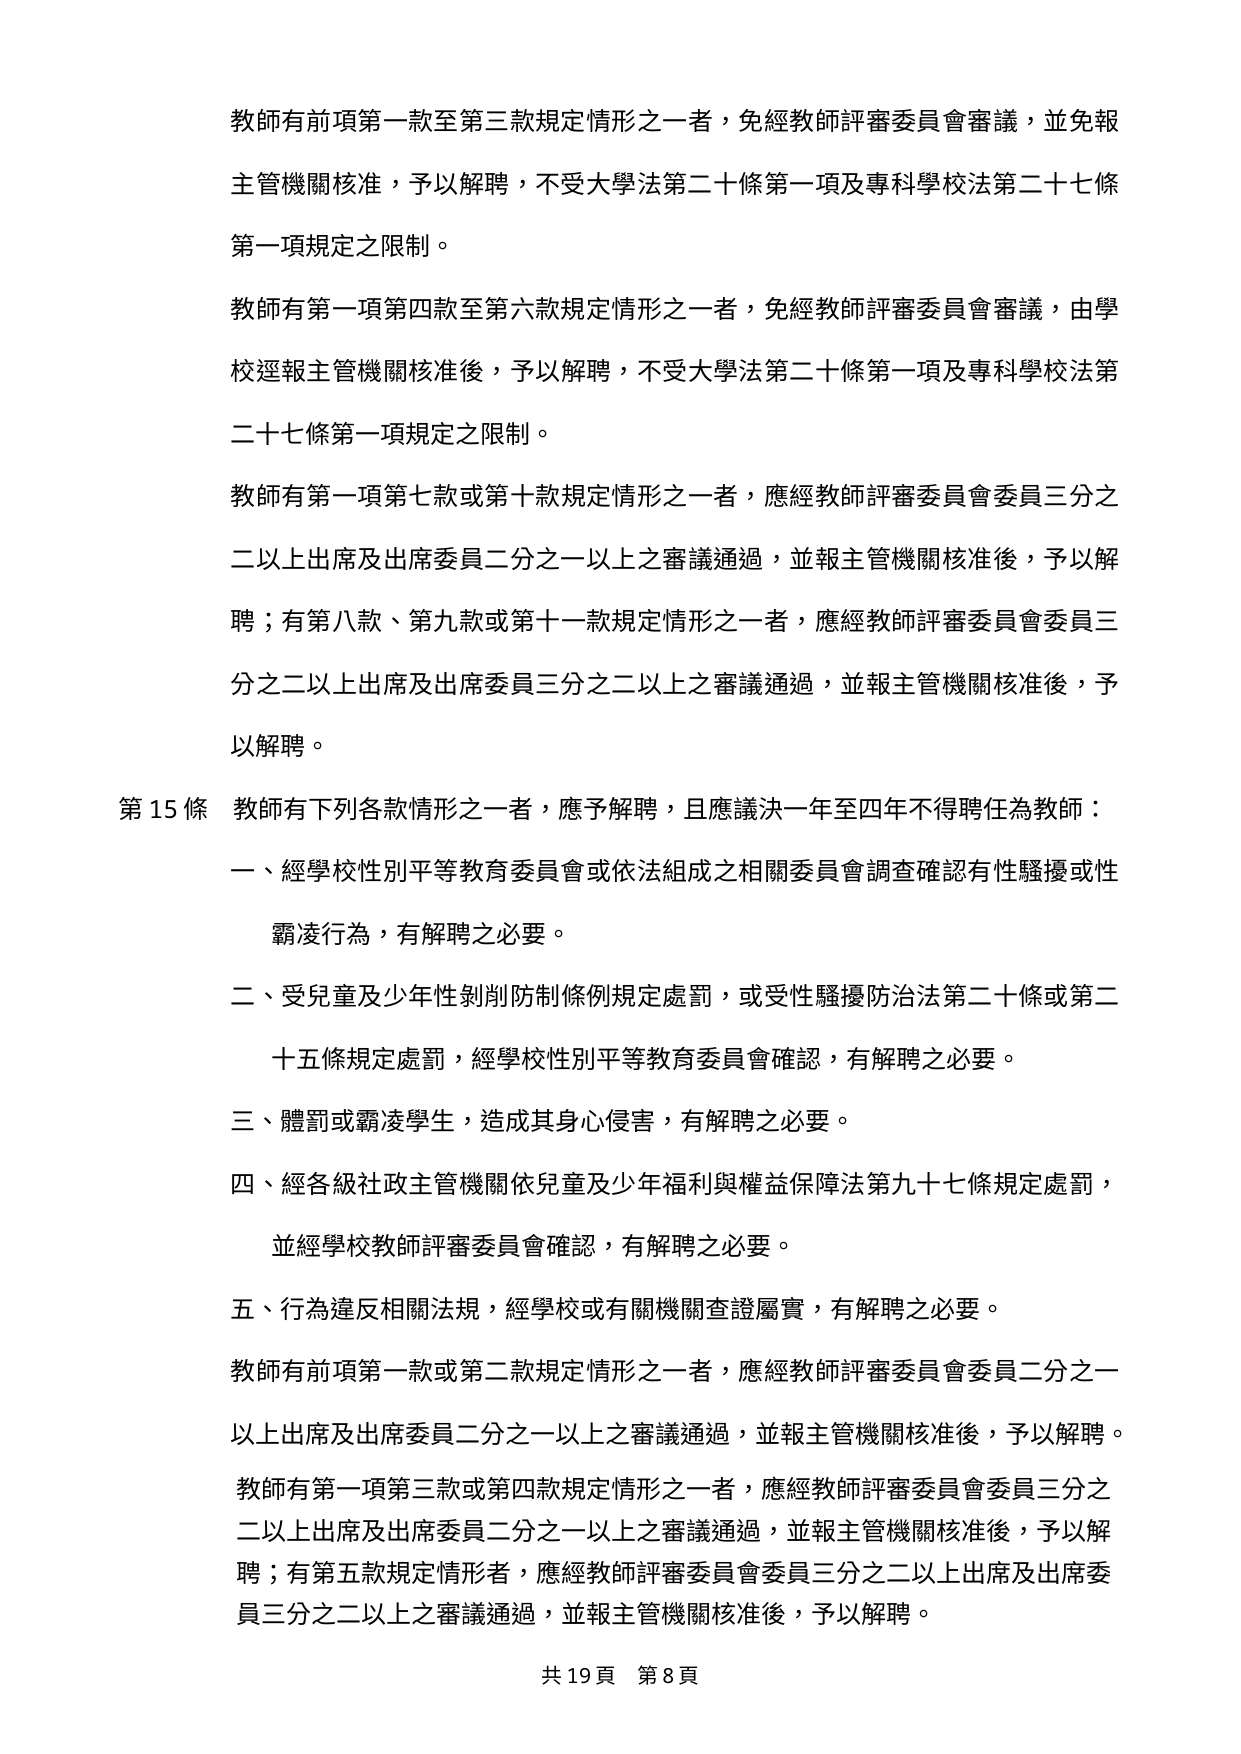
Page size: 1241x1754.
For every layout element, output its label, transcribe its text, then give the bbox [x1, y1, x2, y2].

text 五、行為違反相關法規，經學校或有關機關查證屬實，有解聘之必要。 [230, 1266, 1122, 1328]
text 二、受兒童及少年性剝削防制條例規定處罰，或受性騷擾防治法第二十條或第二十五條規定處罰，經學校性別平等教育委員會確認，有解聘之必要。 [230, 953, 1122, 1078]
text 教師有前項第一款或第二款規定情形之一者，應經教師評審委員會委員二分之一以上出席及出席委員二分之一以上之審議通過，並報主管機關核准後，予以解聘。 [230, 1328, 1122, 1453]
text 教師有第一項第七款或第十款規定情形之一者，應經教師評審委員會委員三分之二以上出席及出席委員二分之一以上之審議通過，並報主管機關核准後，予以解聘；有第八款、第九款或第十一款規定情形之一者，應經教師評審委員會委員三分之二以上出席及出席委員三分之二以上之審議通過，並報主管機關核准後，予以解聘。 [230, 453, 1122, 766]
text 一、經學校性別平等教育委員會或依法組成之相關委員會調查確認有性騷擾或性霸凌行為，有解聘之必要。 [230, 828, 1122, 953]
text 教師有第一項第三款或第四款規定情形之一者，應經教師評審委員會委員三分之二以上出席及出席委員二分之一以上之審議通過，並報主管機關核准後，予以解聘；有第五款規定情形者，應經教師評審委員會委員三分之二以上出席及出席委員三分之二以上之審議通過，並報主管機關核准後，予以解聘。 [236, 1466, 1122, 1632]
text 教師有第一項第四款至第六款規定情形之一者，免經教師評審委員會審議，由學校逕報主管機關核准後，予以解聘，不受大學法第二十條第一項及專科學校法第二十七條第一項規定之限制。 [230, 266, 1122, 453]
text 教師有前項第一款至第三款規定情形之一者，免經教師評審委員會審議，並免報主管機關核准，予以解聘，不受大學法第二十條第一項及專科學校法第二十七條第一項規定之限制。 [230, 78, 1122, 266]
text 四、經各級社政主管機關依兒童及少年福利與權益保障法第九十七條規定處罰，並經學校教師評審委員會確認，有解聘之必要。 [230, 1141, 1122, 1266]
text 三、體罰或霸凌學生，造成其身心侵害，有解聘之必要。 [230, 1078, 1122, 1141]
text 第15條 教師有下列各款情形之一者，應予解聘，且應議決一年至四年不得聘任為教師： [118, 766, 1122, 828]
